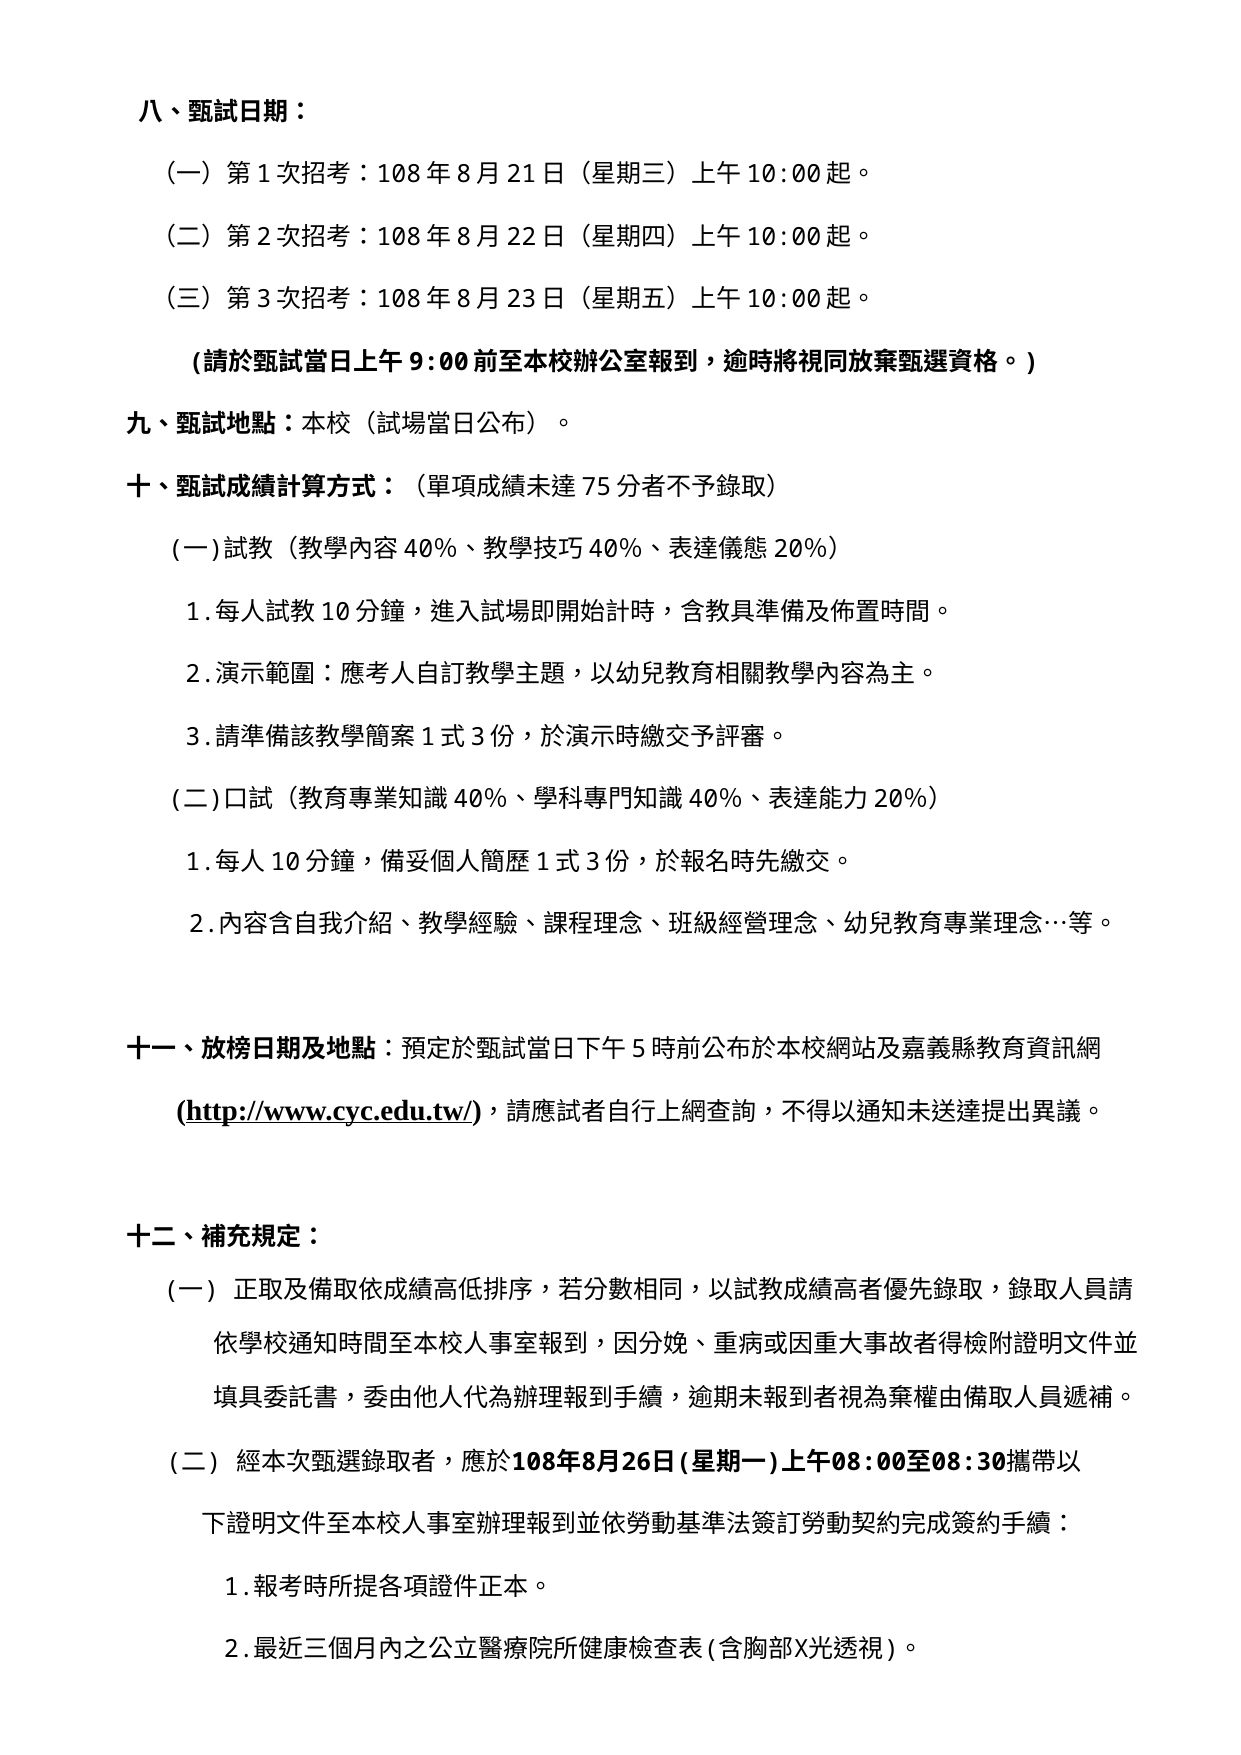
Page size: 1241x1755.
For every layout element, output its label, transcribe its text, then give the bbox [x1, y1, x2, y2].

text 八、甄試日期： [89, 67, 1152, 130]
text （一）第1次招考：108年8月21日（星期三）上午10:00起。 [151, 130, 1152, 192]
text 2.最近三個月內之公立醫療院所健康檢查表(含胸部X光透視)。 [89, 1605, 1152, 1667]
text （三）第3次招考：108年8月23日（星期五）上午10:00起。 [151, 255, 1152, 317]
text （二）第2次招考：108年8月22日（星期四）上午10:00起。 [151, 192, 1152, 255]
text 十一、放榜日期及地點：預定於甄試當日下午5時前公布於本校網站及嘉義縣教育資訊網(http://www.cyc.edu.tw/)，請應試者自行上網查詢，不得以通知未送達提出異議。 [126, 1005, 1152, 1130]
text 2.內容含自我介紹、教學經驗、課程理念、班級經營理念、幼兒教育專業理念…等。 [1, 880, 1202, 942]
text 2.演示範圍：應考人自訂教學主題，以幼兒教育相關教學內容為主。 [185, 630, 1152, 692]
text 十二、補充規定： [126, 1192, 1152, 1255]
text (請於甄試當日上午9:00前至本校辦公室報到，逾時將視同放棄甄選資格。) [89, 317, 1152, 380]
text 十、甄試成績計算方式：（單項成績未達75分者不予錄取） [89, 442, 1152, 505]
text (一) 正取及備取依成績高低排序，若分數相同，以試教成績高者優先錄取，錄取人員請依學校通知時間至本校人事室報到，因分娩、重病或因重大事故者得檢附證明文件並填具委託書，委由他人代為辦理報到手續，逾期未報到者視為棄權由備取人員遞補。 [164, 1255, 1152, 1417]
text 1.每人10分鐘，備妥個人簡歷1式3份，於報名時先繳交。 [185, 817, 1164, 880]
text 3.請準備該教學簡案1式3份，於演示時繳交予評審。 [185, 692, 1152, 755]
text (二)口試（教育專業知識40％、學科專門知識40％、表達能力20％） [118, 755, 1152, 817]
text (二) 經本次甄選錄取者，應於108年8月26日(星期一)上午08:00至08:30攜帶以下證明文件至本校人事室辦理報到並依勞動基準法簽訂勞動契約完成簽約手續： [151, 1417, 1102, 1542]
text 1.報考時所提各項證件正本。 [89, 1542, 1152, 1605]
text (一)試教（教學內容40％、教學技巧40％、表達儀態20％） [118, 505, 1152, 567]
text 1.每人試教10分鐘，進入試場即開始計時，含教具準備及佈置時間。 [185, 567, 1152, 630]
text 九、甄試地點：本校（試場當日公布）。 [89, 380, 1152, 442]
